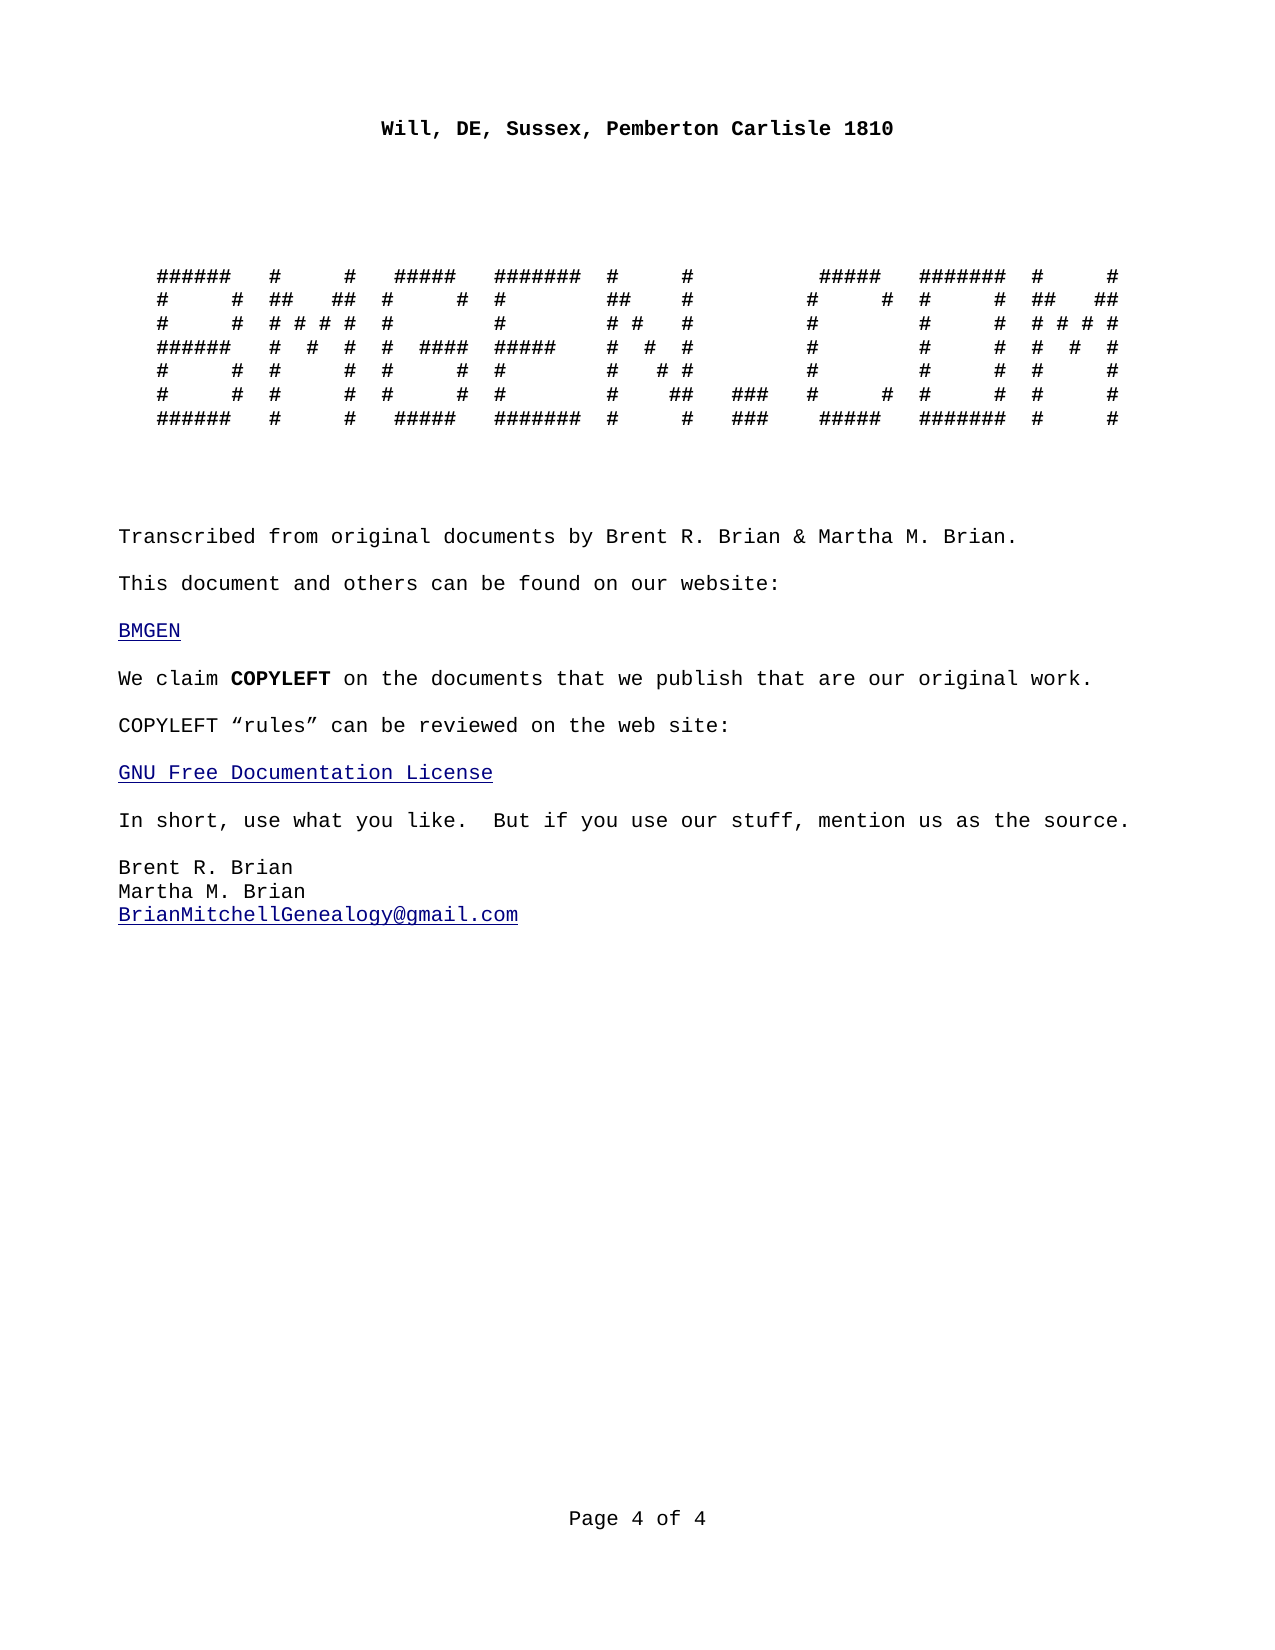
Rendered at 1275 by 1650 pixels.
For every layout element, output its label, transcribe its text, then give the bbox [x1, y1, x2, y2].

text This document and others can be found on our website: [118, 573, 1157, 597]
text # # # # # # # # # # # # # # # [118, 360, 1157, 384]
text # # # # # # # # # # # # # # # # # # [118, 313, 1157, 337]
text In short, use what you like. But if you use our stuff, mention us as the source. [118, 810, 1157, 833]
text BrianMitchellGenealogy@gmail.com [118, 904, 1157, 928]
text # # # # # # # # ## ### # # # # # # [118, 384, 1157, 408]
text ###### # # ##### ####### # # ### ##### ####### # # [118, 408, 1157, 431]
text ###### # # # # #### ##### # # # # # # # # # [118, 337, 1157, 360]
text COPYLEFT “rules” can be reviewed on the web site: [118, 715, 1157, 739]
text Transcribed from original documents by Brent R. Brian & Martha M. Brian. [118, 526, 1157, 549]
text # # ## ## # # # ## # # # # # ## ## [118, 289, 1157, 313]
text We claim COPYLEFT on the documents that we publish that are our original work. [118, 668, 1157, 691]
text Martha M. Brian [118, 881, 1157, 904]
text Brent R. Brian [118, 857, 1157, 881]
text BMGEN [118, 621, 1157, 644]
text ###### # # ##### ####### # # ##### ####### # # [118, 266, 1157, 289]
text GNU Free Documentation License [118, 762, 1157, 786]
